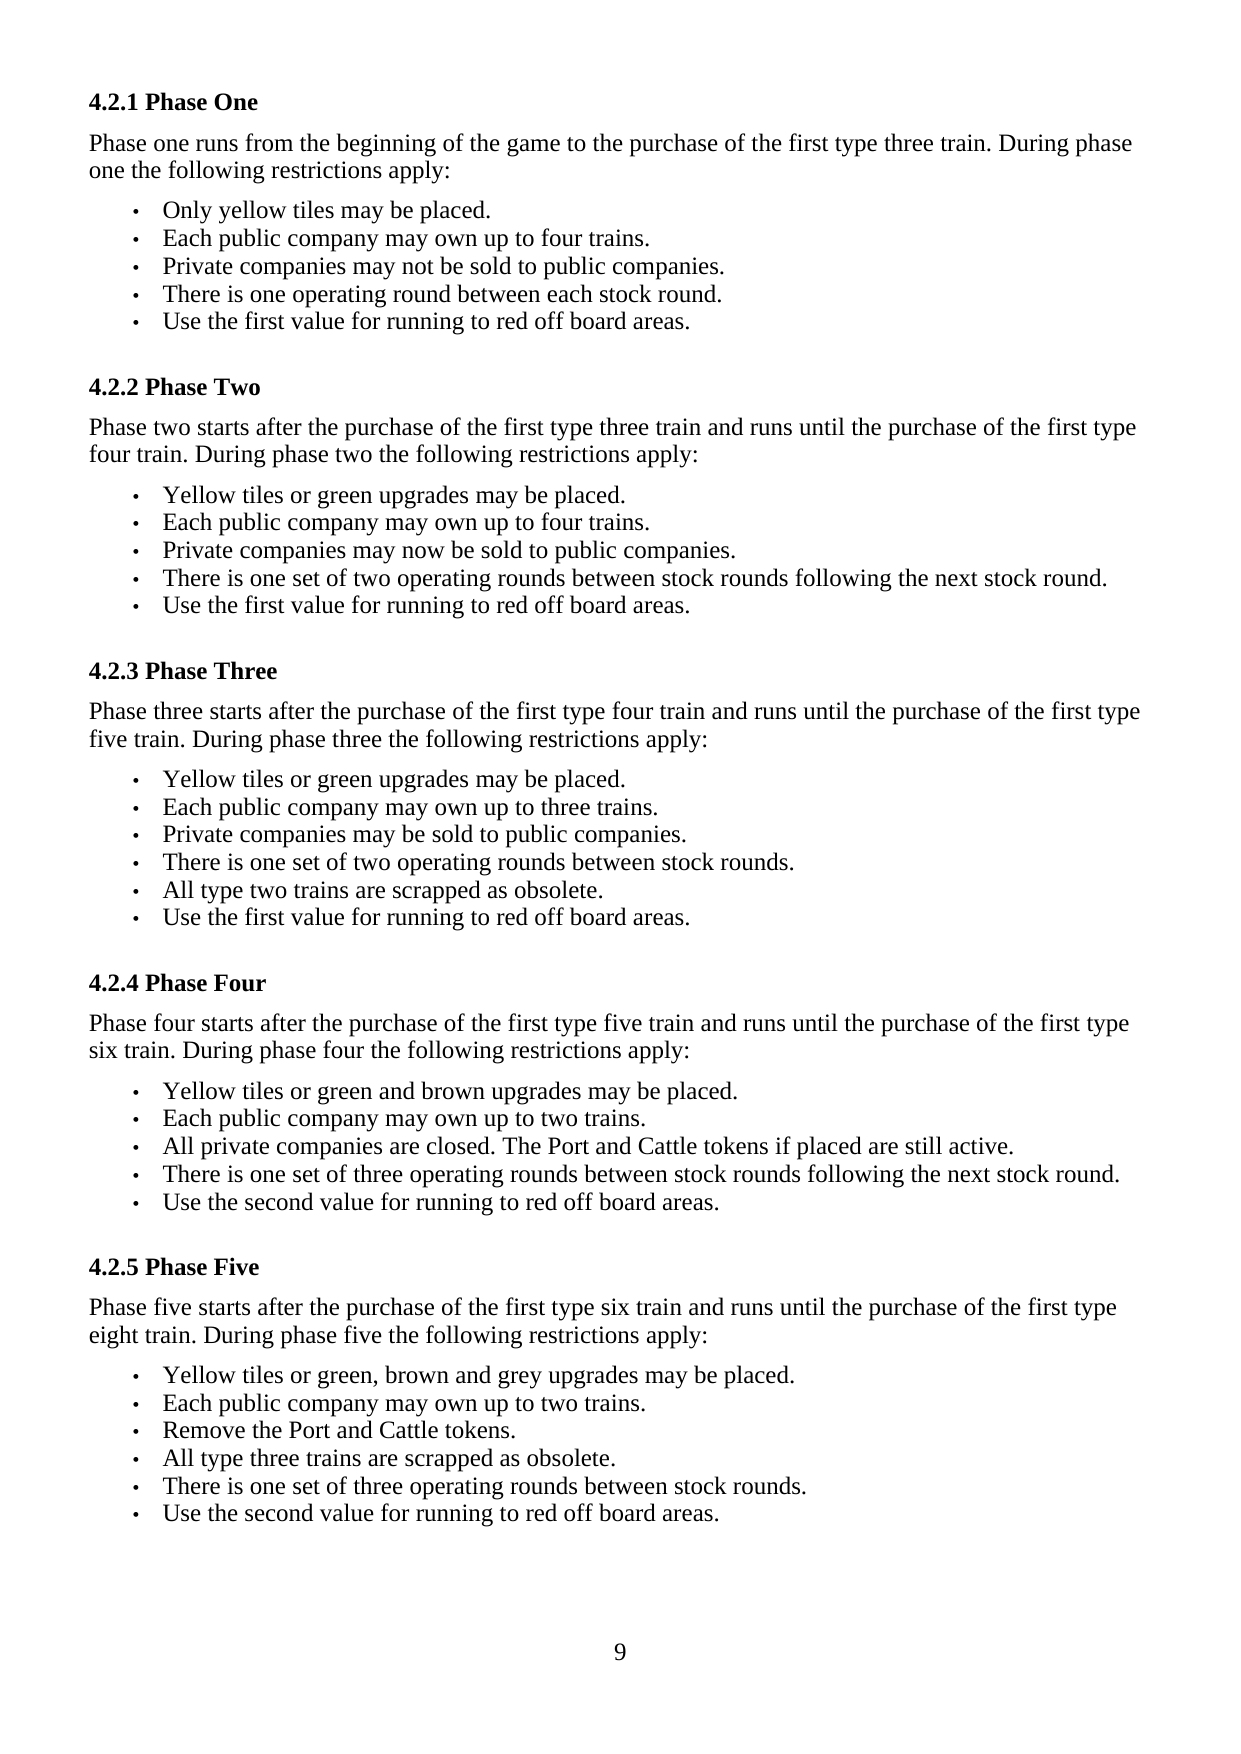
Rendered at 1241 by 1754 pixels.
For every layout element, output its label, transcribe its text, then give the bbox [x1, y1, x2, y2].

list Use the first value for running to red off board areas. [133, 592, 1152, 619]
list Yellow tiles or green upgrades may be placed. [133, 765, 1152, 793]
list Each public company may own up to two trains. [133, 1389, 1152, 1416]
list All type two trains are scrapped as obsolete. [133, 876, 1152, 903]
text Phase one runs from the beginning of the game to the purchase of the first type three train. During phase one the following restrictions apply: [88, 129, 1152, 184]
list Private companies may be sold to public companies. [133, 820, 1152, 848]
list There is one set of three operating rounds between stock rounds following the next stock round. [133, 1160, 1152, 1188]
list All private companies are closed. The Port and Cattle tokens if placed are still active. [133, 1132, 1152, 1160]
subtitle 4.2.5 Phase Five [88, 1253, 1152, 1281]
list Each public company may own up to four trains. [133, 224, 1152, 252]
list Yellow tiles or green upgrades may be placed. [133, 481, 1152, 508]
subtitle 4.2.3 Phase Three [88, 657, 1152, 684]
text Phase three starts after the purchase of the first type four train and runs until the purchase of the first type five train. During phase three the following restrictions apply: [88, 697, 1152, 752]
list Only yellow tiles may be placed. [133, 197, 1152, 224]
list Yellow tiles or green, brown and grey upgrades may be placed. [133, 1361, 1152, 1389]
list Private companies may now be sold to public companies. [133, 536, 1152, 564]
list Yellow tiles or green and brown upgrades may be placed. [133, 1077, 1152, 1104]
list Use the first value for running to red off board areas. [133, 307, 1152, 335]
list There is one set of two operating rounds between stock rounds following the next stock round. [133, 564, 1152, 592]
list There is one set of two operating rounds between stock rounds. [133, 848, 1152, 876]
text Phase four starts after the purchase of the first type five train and runs until the purchase of the first type six train. During phase four the following restrictions apply: [88, 1009, 1152, 1064]
list Use the second value for running to red off board areas. [133, 1499, 1152, 1527]
list Use the second value for running to red off board areas. [133, 1188, 1152, 1215]
list All type three trains are scrapped as obsolete. [133, 1444, 1152, 1472]
list There is one set of three operating rounds between stock rounds. [133, 1472, 1152, 1499]
list Remove the Port and Cattle tokens. [133, 1416, 1152, 1444]
list Each public company may own up to two trains. [133, 1104, 1152, 1132]
subtitle 4.2.4 Phase Four [88, 969, 1152, 996]
text Phase two starts after the purchase of the first type three train and runs until the purchase of the first type four train. During phase two the following restrictions apply: [88, 413, 1152, 468]
list Each public company may own up to three trains. [133, 793, 1152, 820]
list There is one operating round between each stock round. [133, 280, 1152, 307]
list Use the first value for running to red off board areas. [133, 903, 1152, 931]
subtitle 4.2.2 Phase Two [88, 373, 1152, 400]
list Private companies may not be sold to public companies. [133, 252, 1152, 280]
subtitle 4.2.1 Phase One [88, 88, 1152, 116]
list Each public company may own up to four trains. [133, 508, 1152, 536]
text Phase five starts after the purchase of the first type six train and runs until the purchase of the first type eight train. During phase five the following restrictions apply: [88, 1293, 1152, 1348]
